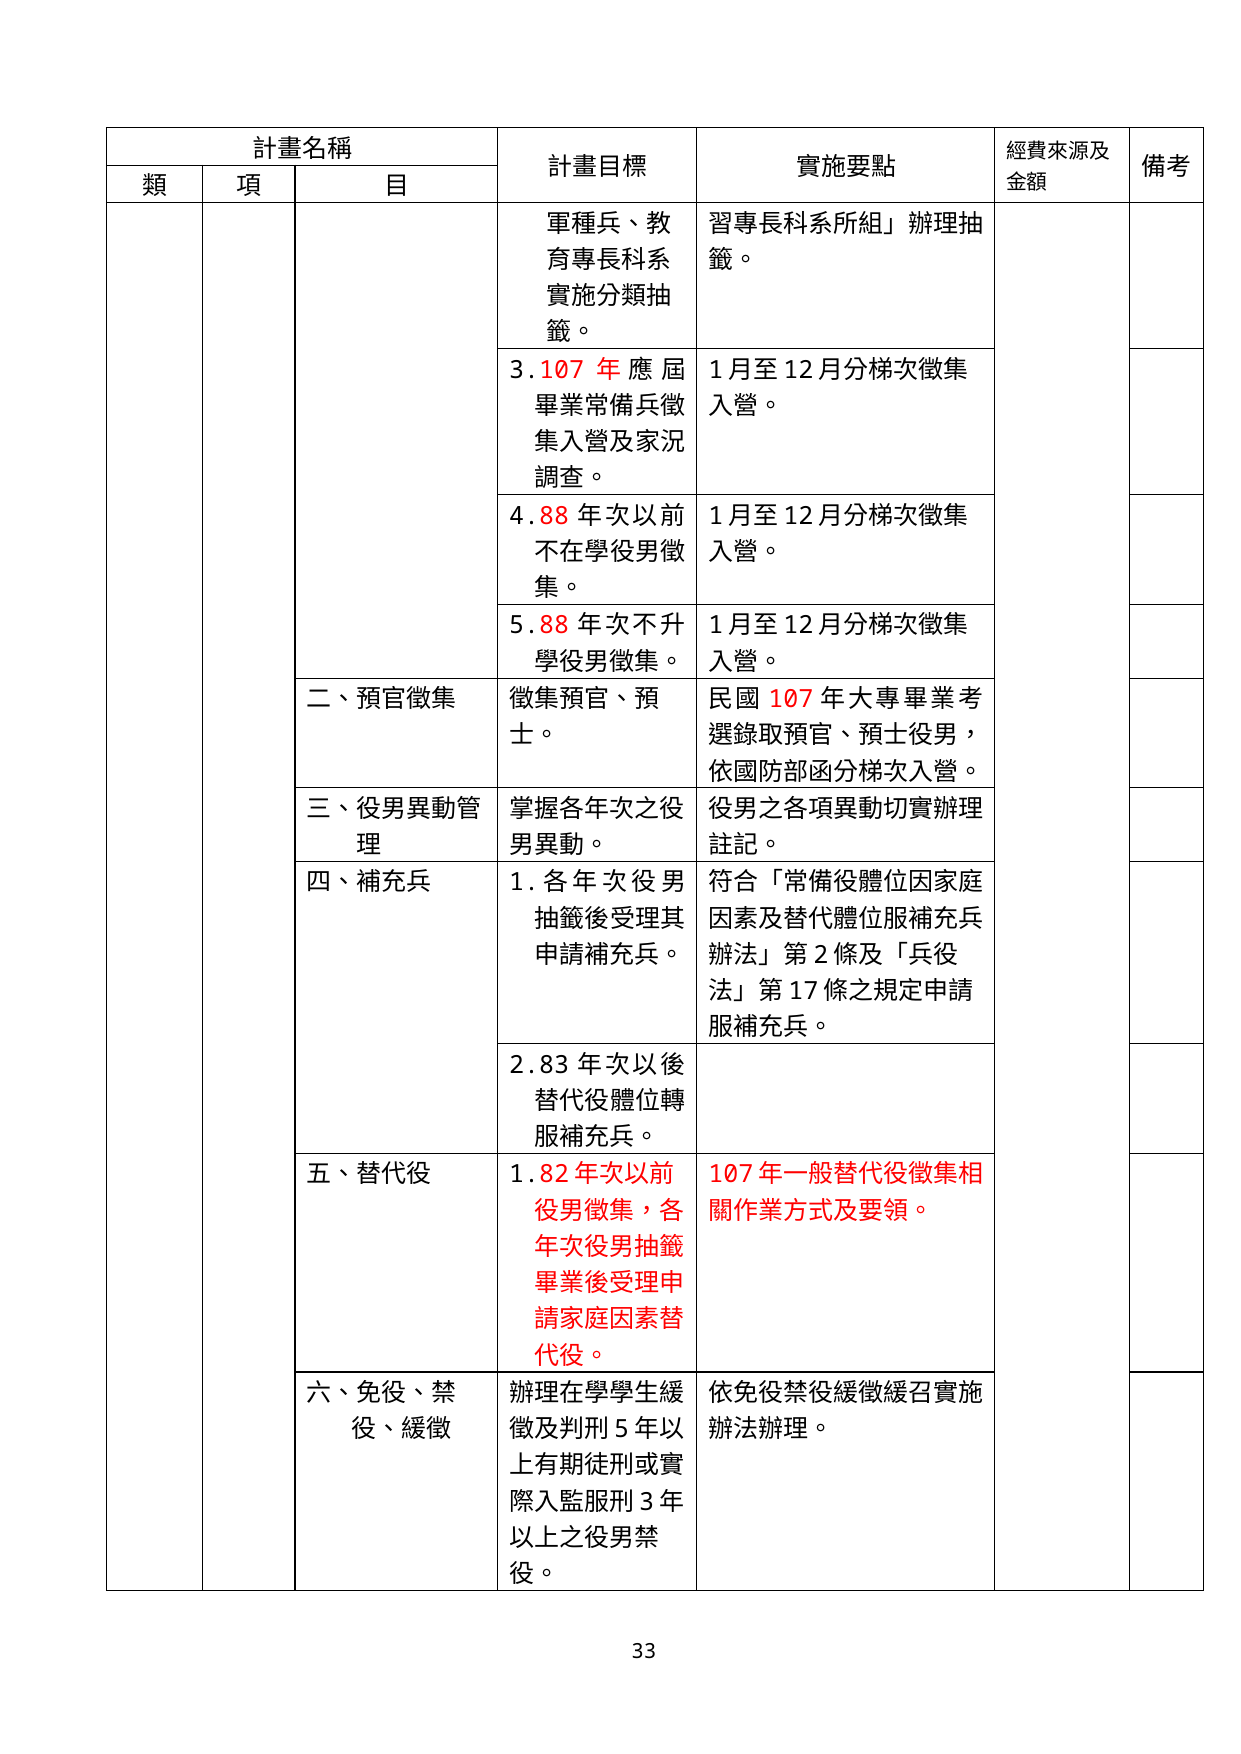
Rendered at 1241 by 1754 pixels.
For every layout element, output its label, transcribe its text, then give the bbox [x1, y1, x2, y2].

table_cell 二、預官徵集 [296, 679, 497, 787]
table_cell 4.88年次以前不在學役男徵集。 [498, 495, 696, 604]
table_cell 徵集預官、預士。 [498, 679, 696, 787]
table_header 計畫名稱 [107, 128, 497, 164]
table_cell 1.各年次役男抽籤後受理其申請補充兵。 [498, 862, 696, 1043]
table_cell 三、役男異動管理 [296, 788, 497, 861]
table_cell 民國107年大專畢業考選錄取預官、預士役男，依國防部函分梯次入營。 [697, 679, 994, 787]
table_header 經費來源及金額 [995, 128, 1129, 202]
table_cell 目 [296, 166, 497, 202]
table_cell 四、補充兵 [296, 862, 497, 1153]
table_cell 辦理在學學生緩徵及判刑5年以上有期徒刑或實際入監服刑3年以上之役男禁役。 [498, 1373, 696, 1590]
table_cell [1130, 1154, 1203, 1371]
table_cell [1130, 862, 1203, 1043]
table_header 計畫目標 [498, 128, 696, 202]
table_cell 1月至12月分梯次徵集入營。 [697, 495, 994, 604]
table_cell 符合「常備役體位因家庭因素及替代體位服補充兵辦法」第2條及「兵役法」第17條之規定申請服補充兵。 [697, 862, 994, 1043]
table_cell 依免役禁役緩徵緩召實施辦法辦理。 [697, 1373, 994, 1590]
table_cell 3.107年應屆畢業常備兵徵集入營及家況調查。 [498, 349, 696, 494]
table_header 備考 [1130, 128, 1203, 202]
table_header 實施要點 [697, 128, 994, 202]
table_cell [107, 203, 202, 1590]
table_cell 1.82年次以前役男徵集，各年次役男抽籤畢業後受理申請家庭因素替代役。 [498, 1154, 696, 1371]
table_cell [296, 203, 497, 677]
table_cell [1130, 1044, 1203, 1153]
table_cell 五、替代役 [296, 1154, 497, 1371]
table_cell 掌握各年次之役男異動。 [498, 788, 696, 861]
table_cell 辦理役男徵兵檢查，分軍種兵、教育專長科系實施分類抽籤。 [498, 203, 696, 348]
table_cell [1130, 679, 1203, 787]
table_cell [995, 203, 1129, 1590]
table_cell 5.88年次不升學役男徵集。 [498, 605, 696, 677]
table_cell 2.83年次以後替代役體位轉服補充兵。 [498, 1044, 696, 1153]
table_cell [1130, 203, 1203, 348]
table_cell 六、免役、禁役、緩徵 [296, 1373, 497, 1590]
table_cell [697, 1044, 994, 1153]
table_cell 習專長科系所組」辦理抽籤。 [697, 203, 994, 348]
table_cell 類 [107, 166, 202, 202]
table_cell 役男之各項異動切實辦理註記。 [697, 788, 994, 861]
table_cell [1130, 349, 1203, 494]
table_cell 項 [203, 166, 294, 202]
table_cell [1130, 1373, 1203, 1590]
table_cell 1月至12月分梯次徵集入營。 [697, 605, 994, 677]
table_cell 107年一般替代役徵集相關作業方式及要領。 [697, 1154, 994, 1371]
table_cell [203, 203, 294, 1590]
table_cell [1130, 605, 1203, 677]
table_cell [1130, 788, 1203, 861]
table_cell 1月至12月分梯次徵集入營。 [697, 349, 994, 494]
table_cell [1130, 495, 1203, 604]
